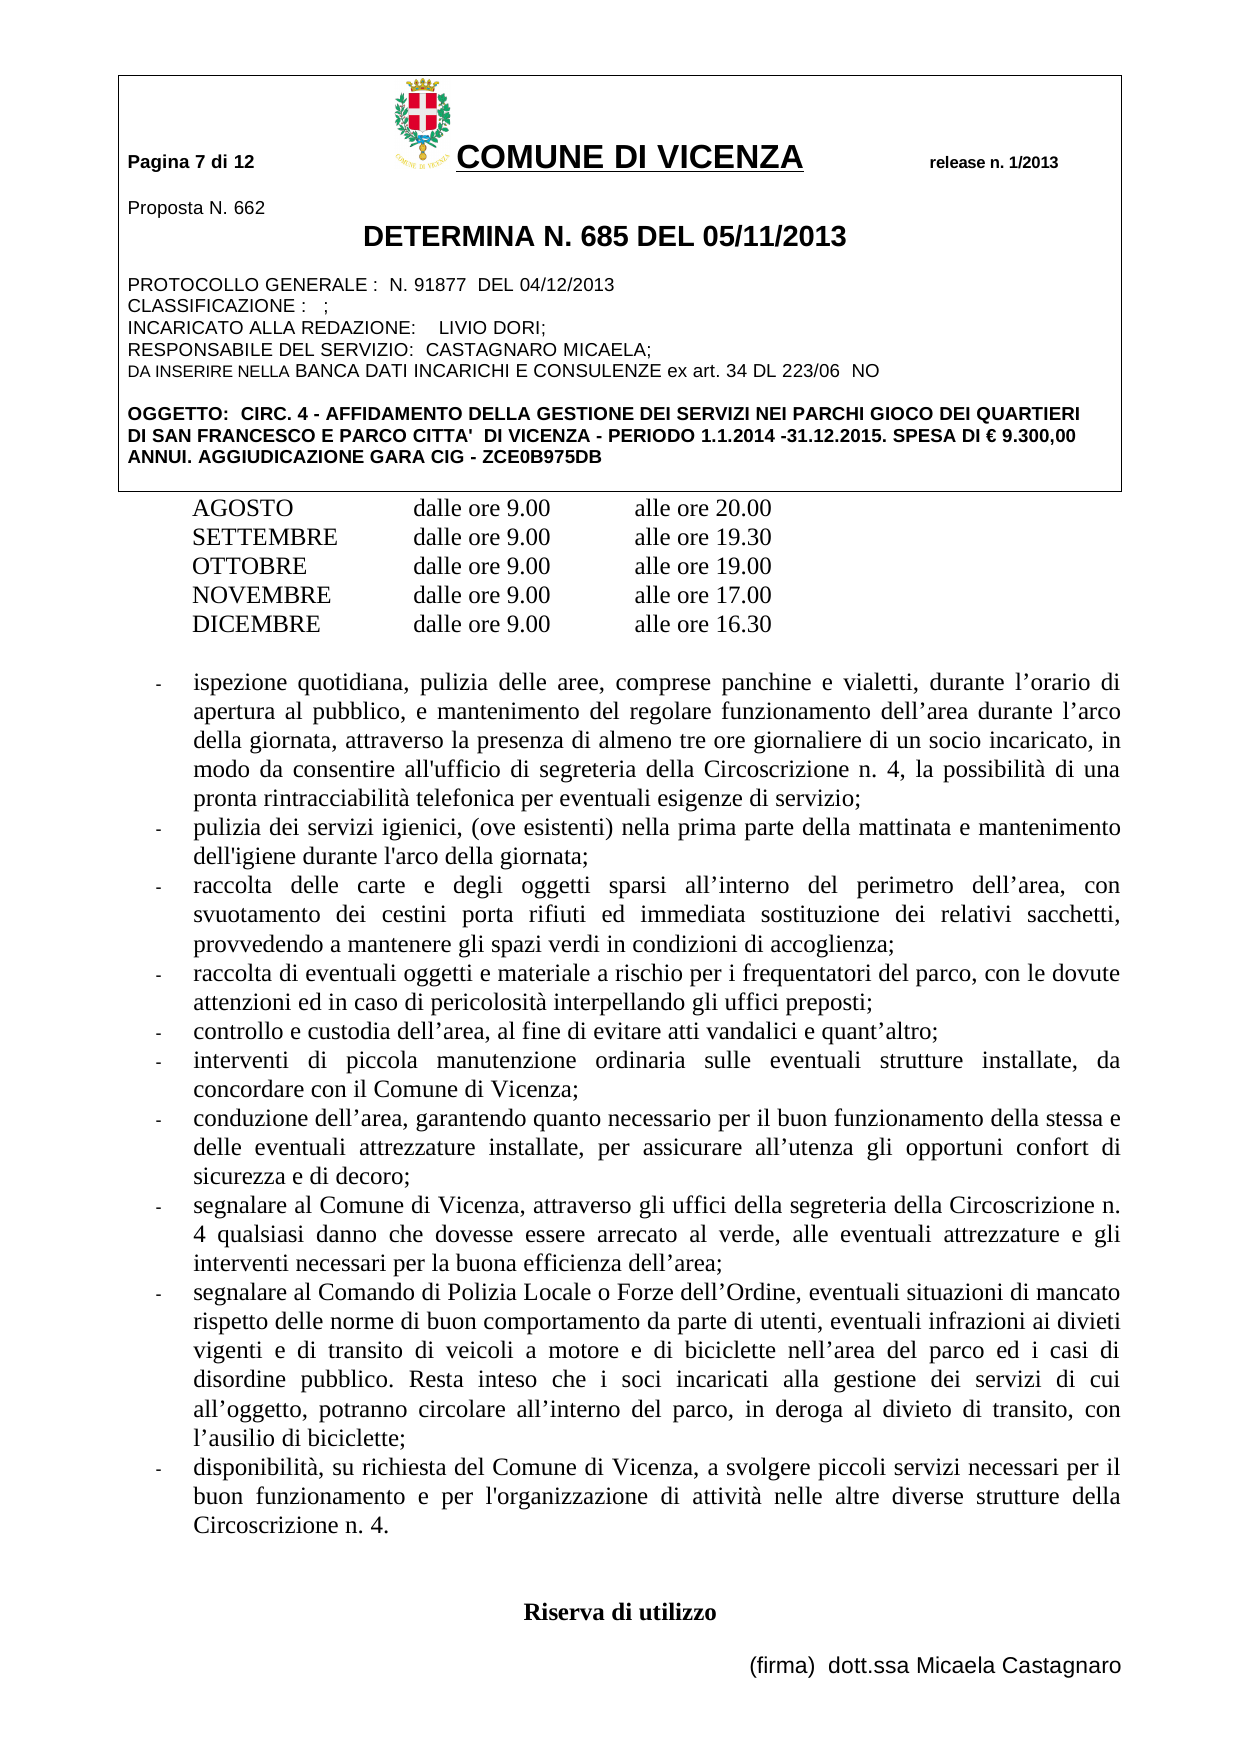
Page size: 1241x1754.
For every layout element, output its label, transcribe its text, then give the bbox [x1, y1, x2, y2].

list conduzione dell’area, garantendo quanto necessario per il buon funzionamento della stessa e delle eventuali attrezzature installate, per assicurare all’utenza gli opportuni confort di sicurezza e di decoro; [156, 1103, 1122, 1190]
text SETTEMBRE dalle ore 9.00 alle ore 19.30 [192, 522, 1122, 551]
text NOVEMBRE dalle ore 9.00 alle ore 17.00 [192, 580, 1122, 609]
list raccolta delle carte e degli oggetti sparsi all’interno del perimetro dell’area, con svuotamento dei cestini porta rifiuti ed immediata sostituzione dei relativi sacchetti, provvedendo a mantenere gli spazi verdi in condizioni di accoglienza; [156, 870, 1122, 957]
text Riserva di utilizzo [118, 1597, 1122, 1626]
text DICEMBRE dalle ore 9.00 alle ore 16.30 [192, 609, 1122, 638]
list raccolta di eventuali oggetti e materiale a rischio per i frequentatori del parco, con le dovute attenzioni ed in caso di pericolosità interpellando gli uffici preposti; [156, 957, 1122, 1016]
list segnalare al Comando di Polizia Locale o Forze dell’Ordine, eventuali situazioni di mancato rispetto delle norme di buon comportamento da parte di utenti, eventuali infrazioni ai divieti vigenti e di transito di veicoli a motore e di biciclette nell’area del parco ed i casi di disordine pubblico. Resta inteso che i soci incaricati alla gestione dei servizi di cui all’oggetto, potranno circolare all’interno del parco, in deroga al divieto di transito, con l’ausilio di biciclette; [156, 1277, 1122, 1452]
text OTTOBRE dalle ore 9.00 alle ore 19.00 [192, 551, 1122, 580]
list pulizia dei servizi igienici, (ove esistenti) nella prima parte della mattinata e mantenimento dell'igiene durante l'arco della giornata; [156, 812, 1122, 870]
text AGOSTO dalle ore 9.00 alle ore 20.00 [192, 492, 1122, 522]
list interventi di piccola manutenzione ordinaria sulle eventuali strutture installate, da concordare con il Comune di Vicenza; [156, 1045, 1122, 1103]
list ispezione quotidiana, pulizia delle aree, comprese panchine e vialetti, durante l’orario di apertura al pubblico, e mantenimento del regolare funzionamento dell’area durante l’arco della giornata, attraverso la presenza di almeno tre ore giornaliere di un socio incaricato, in modo da consentire all'ufficio di segreteria della Circoscrizione n. 4, la possibilità di una pronta rintracciabilità telefonica per eventuali esigenze di servizio; [156, 667, 1122, 812]
list controllo e custodia dell’area, al fine di evitare atti vandalici e quant’altro; [156, 1016, 1122, 1045]
picture [394, 78, 451, 169]
list segnalare al Comune di Vicenza, attraverso gli uffici della segreteria della Circoscrizione n. 4 qualsiasi danno che dovesse essere arrecato al verde, alle eventuali attrezzature e gli interventi necessari per la buona efficienza dell’area; [156, 1190, 1122, 1277]
list disponibilità, su richiesta del Comune di Vicenza, a svolgere piccoli servizi necessari per il buon funzionamento e per l'organizzazione di attività nelle altre diverse strutture della Circoscrizione n. 4. [156, 1452, 1122, 1539]
